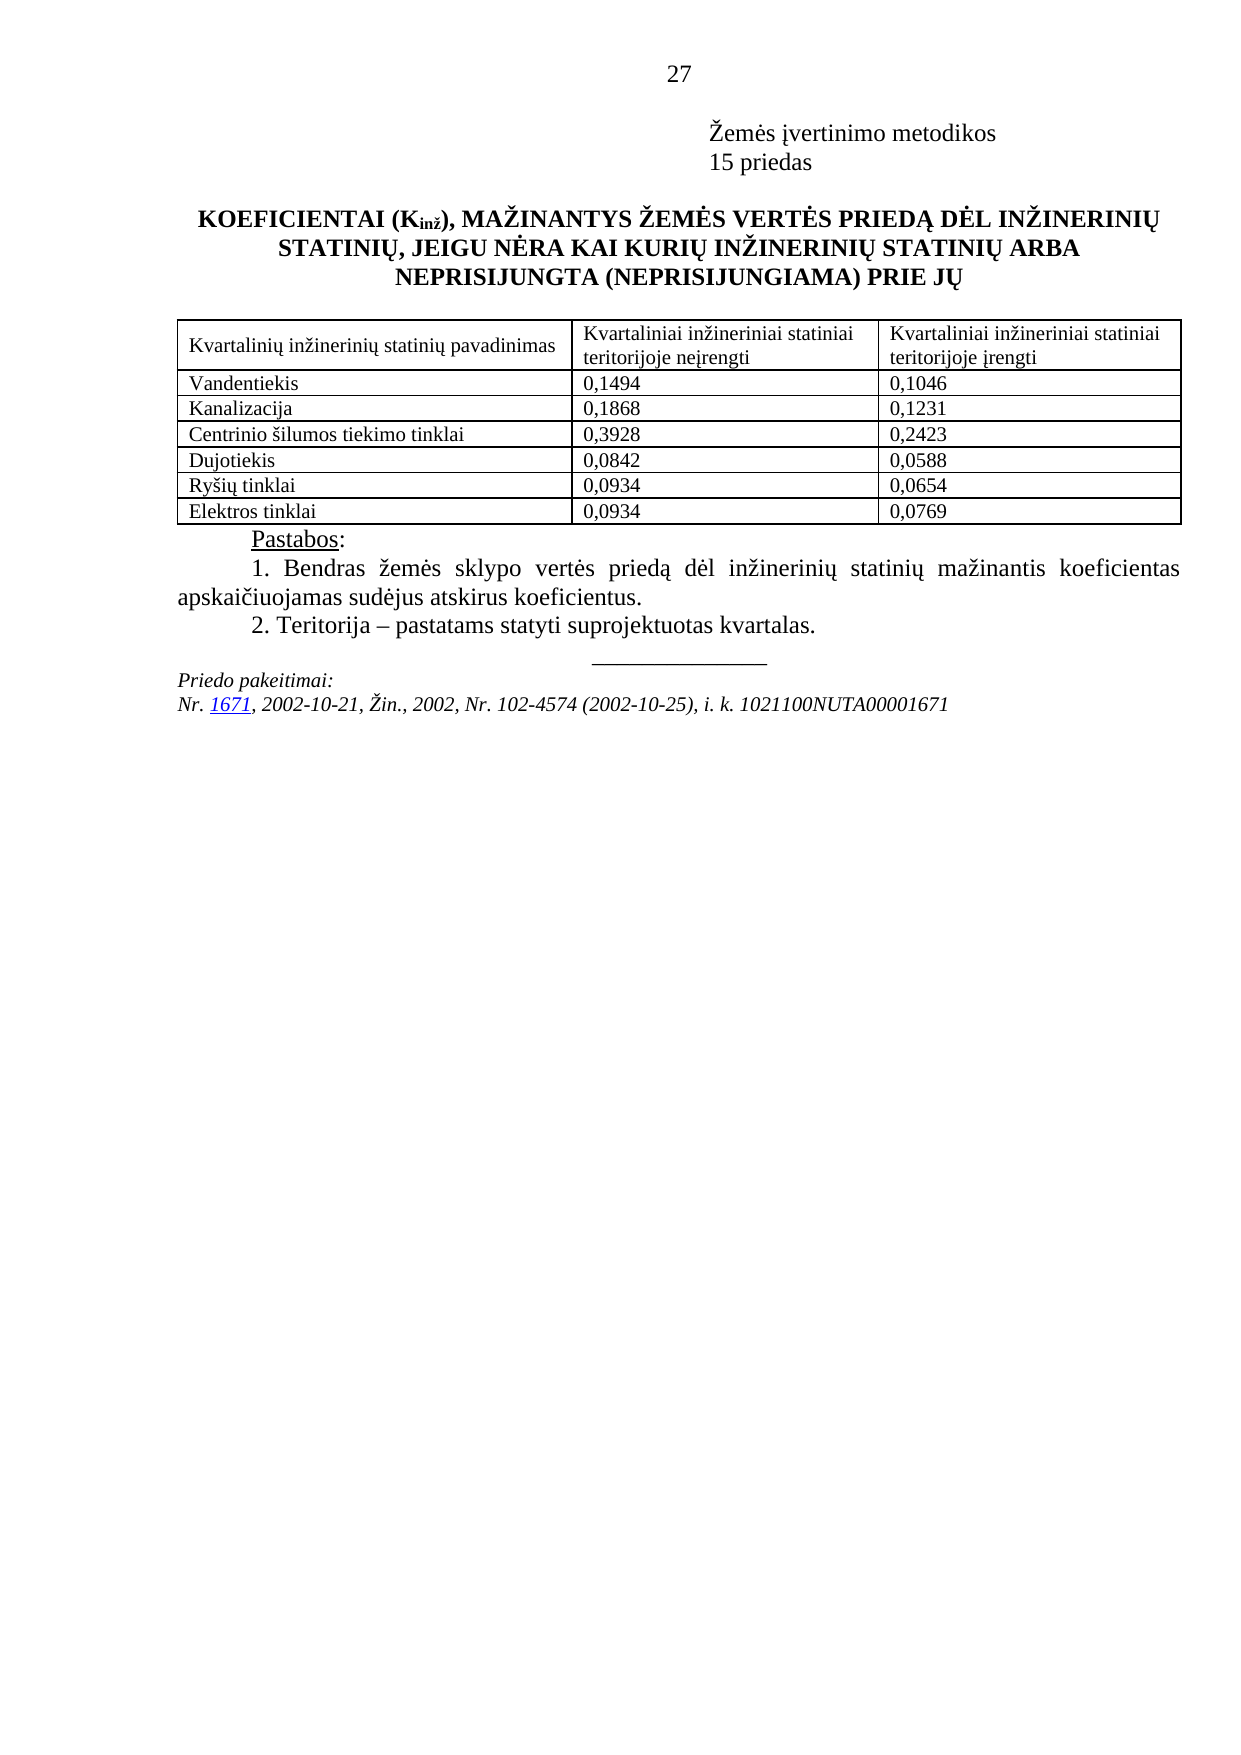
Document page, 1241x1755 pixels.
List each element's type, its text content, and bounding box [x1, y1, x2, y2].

text Žemės įvertinimo metodikos [709, 118, 1181, 147]
table_cell 0,1868 [573, 396, 878, 420]
table_cell 0,0654 [879, 473, 1180, 497]
table_cell Dujotiekis [178, 448, 571, 472]
text Nr. 1671, 2002-10-21, Žin., 2002, Nr. 102-4574 (2002-10-25), i. k. 1021100NUTA00001671 [177, 692, 1181, 716]
table_cell 0,3928 [573, 422, 878, 446]
text Priedo pakeitimai: [177, 668, 1181, 692]
table_header Kvartalinių inžinerinių statinių pavadinimas [178, 321, 571, 369]
table_header Kvartaliniai inžineriniai statiniai teritorijoje įrengti [879, 321, 1180, 369]
text 2. Teritorija – pastatams statyti suprojektuotas kvartalas. [177, 611, 1181, 639]
text Pastabos: [177, 525, 1181, 553]
table_cell 0,1494 [573, 371, 878, 395]
table_cell Elektros tinklai [178, 499, 571, 523]
table_header Kvartaliniai inžineriniai statiniai teritorijoje neįrengti [573, 321, 878, 369]
table_cell Kanalizacija [178, 396, 571, 420]
table_cell Centrinio šilumos tiekimo tinklai [178, 422, 571, 446]
table_cell 0,0934 [573, 499, 878, 523]
table_cell 0,1046 [879, 371, 1180, 395]
table_cell 0,0934 [573, 473, 878, 497]
table_cell Ryšių tinklai [178, 473, 571, 497]
table_cell 0,0769 [879, 499, 1180, 523]
table_cell 0,1231 [879, 396, 1180, 420]
table_cell 0,0588 [879, 448, 1180, 472]
text Koeficientai (Kinž), mažinantys žemės vertės priedą dėl inžinerinių statinių, jeigu nėra kai kurių inžinerinių statinių arba neprisijungta (neprisijungiama) prie jų [177, 204, 1181, 291]
text 1. Bendras žemės sklypo vertės priedą dėl inžinerinių statinių mažinantis koeficientas apskaičiuojamas sudėjus atskirus koeficientus. [177, 553, 1181, 611]
text 15 priedas [177, 147, 1181, 176]
text ______________ [177, 639, 1181, 668]
table_cell 0,2423 [879, 422, 1180, 446]
table_cell Vandentiekis [178, 371, 571, 395]
table_cell 0,0842 [573, 448, 878, 472]
